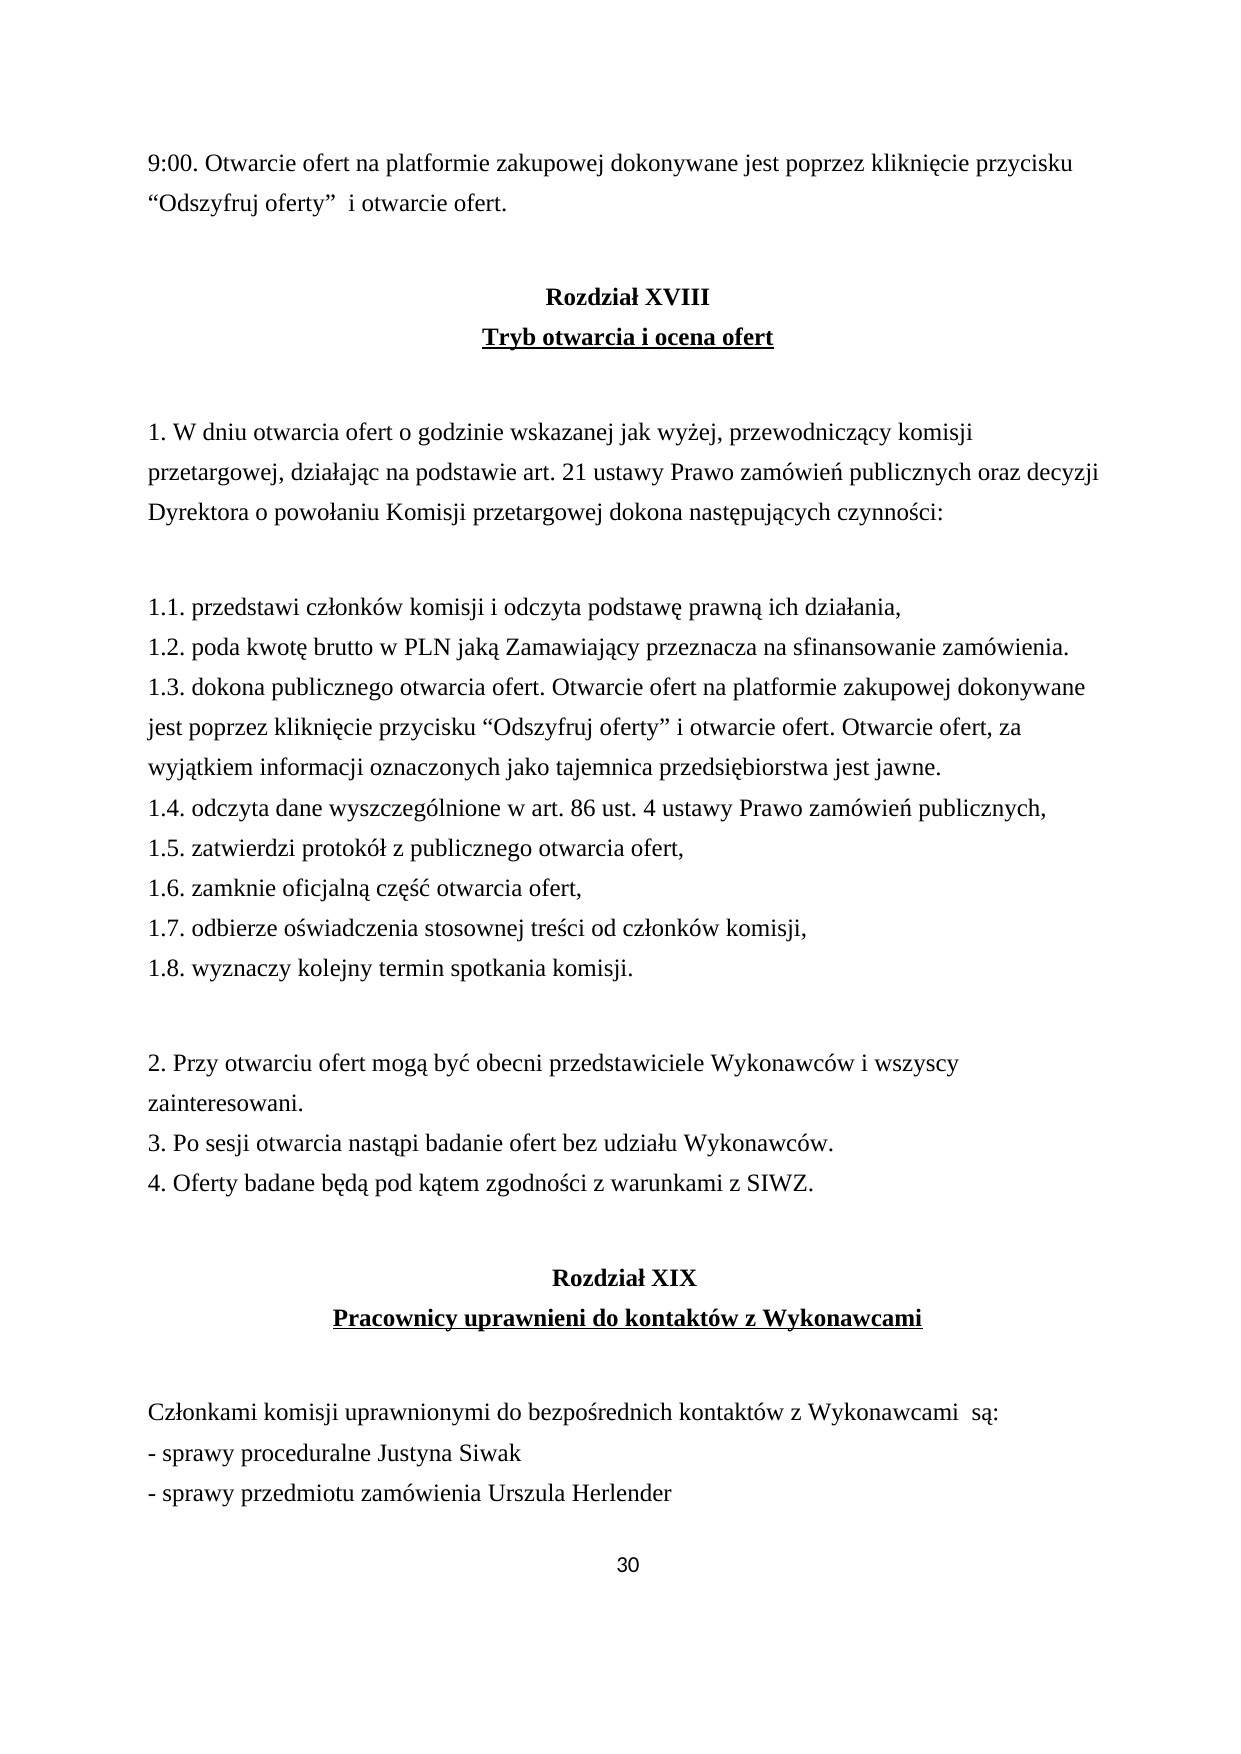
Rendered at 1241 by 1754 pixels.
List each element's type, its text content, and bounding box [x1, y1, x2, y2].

text 2. Przy otwarciu ofert mogą być obecni przedstawiciele Wykonawców i wszyscy zainteresowani. 3. Po sesji otwarcia nastąpi badanie ofert bez udziału Wykonawców. 4. Oferty badane będą pod kątem zgodności z warunkami z SIWZ. [148, 1048, 1107, 1197]
text 9:00. Otwarcie ofert na platformie zakupowej dokonywane jest poprzez kliknięcie przycisku “Odszyfruj oferty” i otwarcie ofert. [148, 148, 1107, 217]
text Członkami komisji uprawnionymi do bezpośrednich kontaktów z Wykonawcami są: - sprawy proceduralne Justyna Siwak - sprawy przedmiotu zamówienia Urszula Herlender [148, 1397, 1107, 1533]
text Rozdział XVIII Tryb otwarcia i ocena ofert [148, 282, 1107, 351]
text 1.1. przedstawi członków komisji i odczyta podstawę prawną ich działania, 1.2. poda kwotę brutto w PLN jaką Zamawiający przeznacza na sfinansowanie zamówienia. 1.3. dokona publicznego otwarcia ofert. Otwarcie ofert na platformie zakupowej dokonywane jest poprzez kliknięcie przycisku “Odszyfruj oferty” i otwarcie ofert. Otwarcie ofert, za wyjątkiem informacji oznaczonych jako tajemnica przedsiębiorstwa jest jawne. 1.4. odczyta dane wyszczególnione w art. 86 ust. 4 ustawy Prawo zamówień publicznych, 1.5. zatwierdzi protokół z publicznego otwarcia ofert, 1.6. zamknie oficjalną część otwarcia ofert, 1.7. odbierze oświadczenia stosownej treści od członków komisji, 1.8. wyznaczy kolejny termin spotkania komisji. [148, 592, 1107, 982]
text 1. W dniu otwarcia ofert o godzinie wskazanej jak wyżej, przewodniczący komisji przetargowej, działając na podstawie art. 21 ustawy Prawo zamówień publicznych oraz decyzji Dyrektora o powołaniu Komisji przetargowej dokona następujących czynności: [148, 417, 1107, 526]
text Rozdział XIX Pracownicy uprawnieni do kontaktów z Wykonawcami [148, 1263, 1107, 1332]
